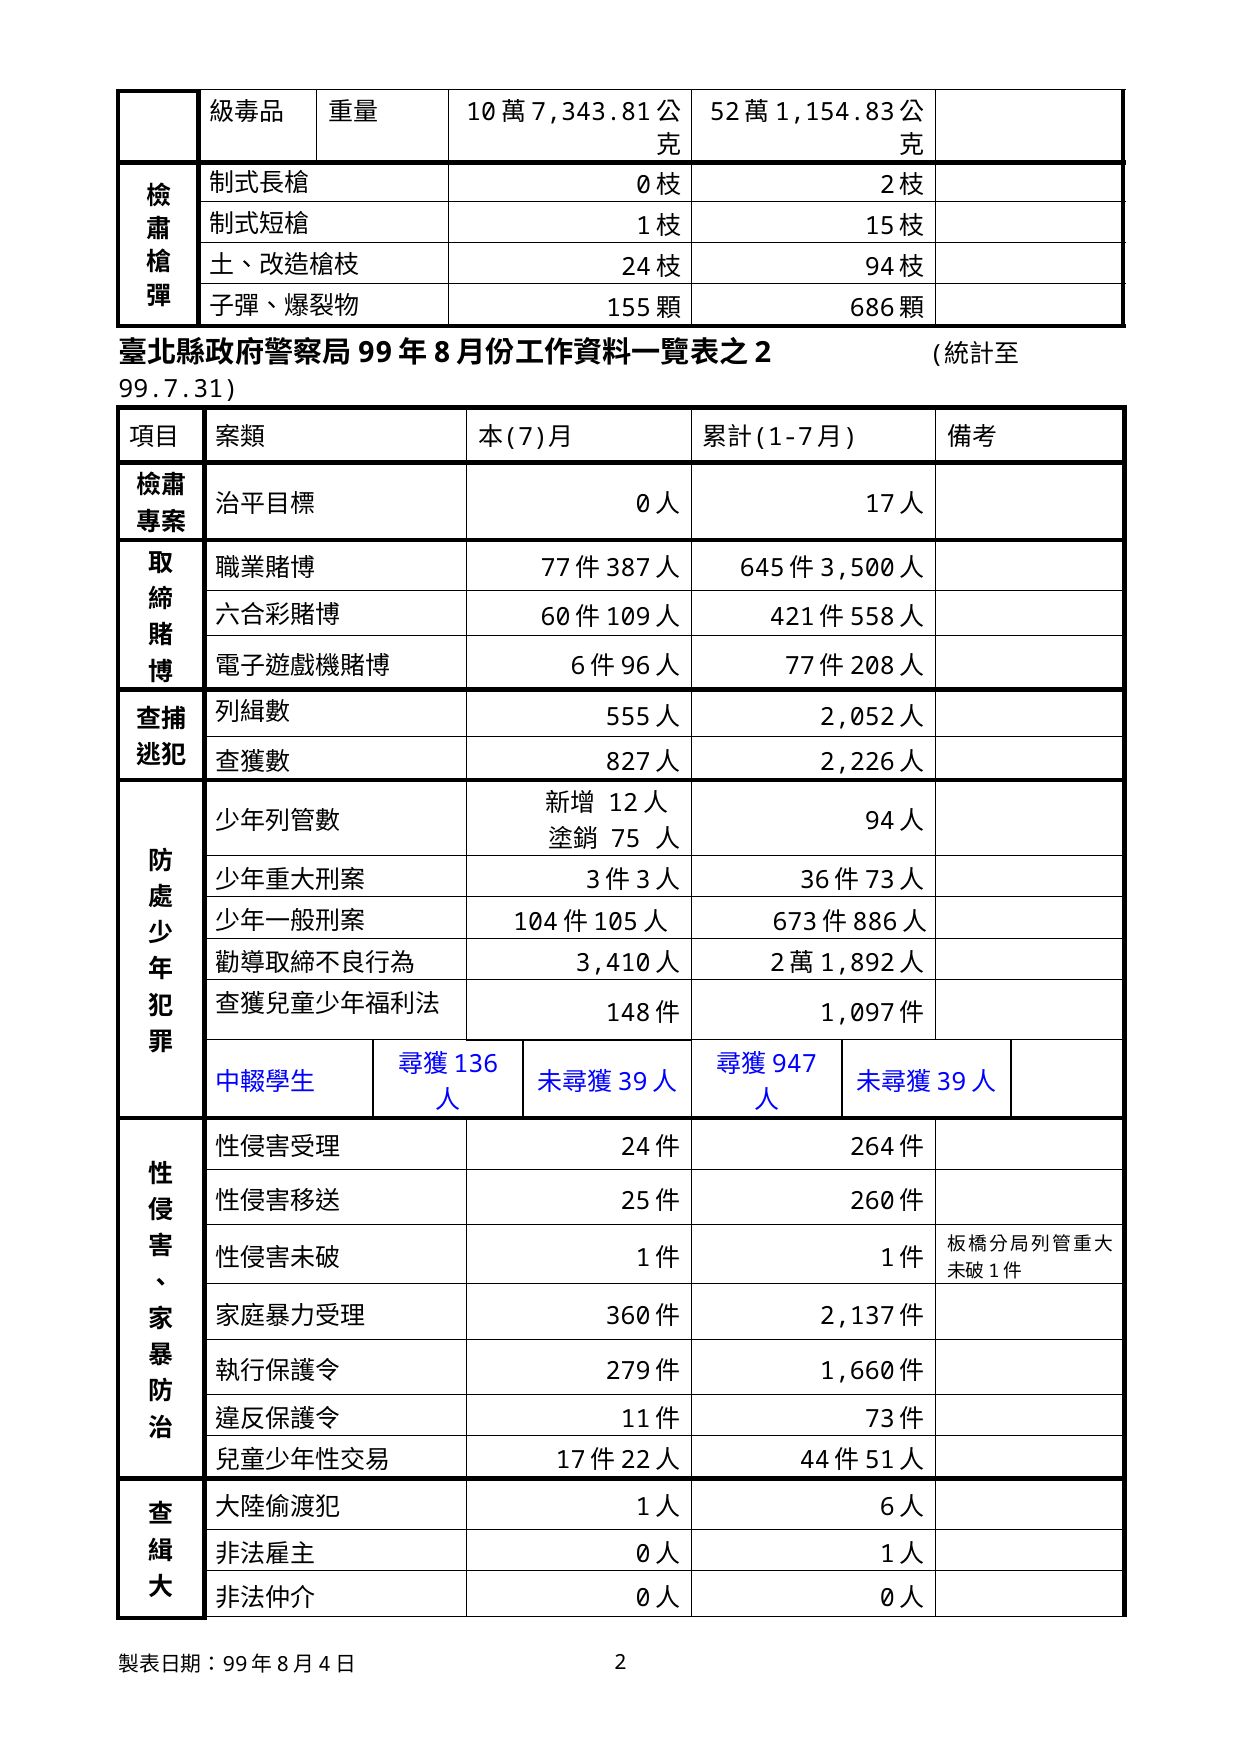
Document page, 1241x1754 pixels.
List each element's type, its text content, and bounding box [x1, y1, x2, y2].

table_cell 1人 [467, 1481, 691, 1529]
table_cell 645件3,500人 [692, 542, 935, 590]
table_cell 17件22人 [467, 1436, 691, 1476]
table_cell [936, 165, 1121, 201]
table_cell 0人 [692, 1571, 935, 1616]
table_cell 檢肅專案 [120, 465, 202, 537]
table_cell 827人 [467, 737, 691, 778]
table_cell 0枝 [449, 165, 691, 201]
table_cell 6人 [692, 1481, 935, 1529]
table_cell 少年一般刑案 [207, 897, 466, 937]
table_cell 未尋獲39人 [524, 1041, 691, 1116]
table_cell 性侵害未破 [207, 1225, 466, 1283]
table_cell 級毒品 [201, 90, 316, 160]
table_cell 防處少年犯罪 [120, 782, 202, 1116]
table_cell [936, 897, 1122, 937]
table_cell [936, 90, 1121, 160]
table_cell 555人 [467, 692, 691, 736]
table_cell 36件73人 [692, 856, 935, 896]
table_cell 0人 [467, 465, 691, 537]
table_cell [936, 465, 1122, 537]
table_cell 查緝大陸偷渡犯 [120, 1481, 202, 1616]
table_cell 3件3人 [467, 856, 691, 896]
table_cell 94枝 [692, 243, 935, 283]
table_cell 77件387人 [467, 542, 691, 590]
table_cell 24件 [467, 1120, 691, 1169]
table_cell 職業賭博 [207, 542, 466, 590]
table_cell 查捕逃犯 [120, 692, 202, 778]
table_header 備考 [936, 410, 1122, 460]
table_cell 2萬1,892人 [692, 939, 935, 979]
table_cell 44件51人 [692, 1436, 935, 1476]
table_cell 治平目標 [207, 465, 466, 537]
table_cell 家庭暴力受理 [207, 1284, 466, 1339]
table_cell 尋獲136人 [374, 1040, 522, 1116]
table_cell 24枝 [449, 243, 691, 283]
table_cell 制式短槍 [201, 202, 448, 242]
table_cell 土、改造槍枝 [201, 243, 448, 283]
table_cell [936, 1120, 1122, 1169]
table_cell [936, 1284, 1122, 1339]
table_cell [936, 980, 1122, 1038]
table_cell 大陸偷渡犯 [207, 1481, 466, 1529]
table_cell [936, 692, 1122, 736]
table_cell 73件 [692, 1395, 935, 1435]
table_cell 0人 [467, 1571, 691, 1616]
table_cell 1,097件 [692, 980, 935, 1038]
table_cell 制式長槍 [201, 165, 448, 201]
table_cell 檢肅槍彈 [120, 165, 196, 324]
table_cell 77件208人 [692, 636, 935, 687]
table_cell 板橋分局列管重大未破1件 [936, 1225, 1122, 1283]
table_cell 違反保護令 [207, 1395, 466, 1435]
table_cell [936, 782, 1122, 855]
table_header 案類 [207, 410, 466, 460]
table_cell 2,052人 [692, 692, 935, 736]
table_cell 執行保護令 [207, 1340, 466, 1393]
table_cell 1,660件 [692, 1340, 935, 1393]
table_header 項目 [120, 410, 202, 460]
table_cell 電子遊戲機賭博 [207, 636, 466, 687]
table_cell 279件 [467, 1340, 691, 1393]
table_cell 中輟學生 [207, 1040, 372, 1116]
table_cell 性侵害、家暴防治 [120, 1120, 202, 1476]
table_cell 1人 [692, 1530, 935, 1570]
table_cell 94人 [692, 782, 935, 855]
table_cell [936, 856, 1122, 896]
table_cell 取締賭博 [120, 542, 202, 687]
table_cell [936, 1530, 1122, 1570]
table_header 本(7)月 [467, 410, 691, 460]
table_cell [936, 1571, 1122, 1616]
table_cell [936, 1436, 1122, 1476]
table_cell [936, 243, 1121, 283]
table_cell 25件 [467, 1170, 691, 1224]
table_cell [936, 1395, 1122, 1435]
table_cell 104件105人 [467, 897, 691, 937]
table_cell 少年列管數 [207, 782, 466, 855]
table_cell 60件109人 [467, 591, 691, 635]
table_cell 15枝 [692, 202, 935, 242]
table_cell [936, 737, 1122, 778]
text 臺北縣政府警察局99年8月份工作資料一覽表之2 (統計至99.7.31) [118, 328, 1122, 405]
table_cell [936, 939, 1122, 979]
table_cell [120, 93, 196, 160]
table_cell 148件 [467, 980, 691, 1038]
table_cell 查獲數 [207, 737, 466, 778]
table_cell 六合彩賭博 [207, 591, 466, 635]
table_cell 686顆 [692, 284, 935, 324]
table_cell 155顆 [449, 284, 691, 324]
table_cell [936, 1170, 1122, 1224]
table_cell 尋獲947人 [692, 1040, 841, 1116]
table_cell 11件 [467, 1395, 691, 1435]
table_cell [1012, 1040, 1122, 1116]
table_cell 52萬1,154.83公克 [692, 90, 935, 160]
table_cell 6件96人 [467, 636, 691, 687]
table_cell 2,137件 [692, 1284, 935, 1339]
table_header 累計(1-7月) [692, 410, 935, 460]
table_cell 1件 [692, 1225, 935, 1283]
table_cell [936, 542, 1122, 590]
table_cell 子彈、爆裂物 [201, 284, 448, 324]
table_cell 673件886人 [692, 897, 935, 937]
table_cell 264件 [692, 1120, 935, 1169]
table_cell 2枝 [692, 165, 935, 201]
table_cell 17人 [692, 465, 935, 537]
table_cell [936, 1481, 1122, 1529]
table_cell 少年重大刑案 [207, 856, 466, 896]
table_cell [936, 1340, 1122, 1393]
table_cell 新增 12人 塗銷 75 人 [467, 782, 691, 855]
table_cell 列緝數 [207, 692, 466, 736]
table_cell 非法仲介 [207, 1571, 466, 1616]
table_cell [936, 591, 1122, 635]
table_cell 1枝 [449, 202, 691, 242]
table_cell 非法雇主 [207, 1530, 466, 1570]
table_cell 10萬7,343.81公克 [449, 90, 691, 160]
table_cell 3,410人 [467, 939, 691, 979]
table_cell 性侵害移送 [207, 1170, 466, 1224]
table_cell 查獲兒童少年福利法 [207, 980, 466, 1038]
table_cell [936, 284, 1121, 324]
table_cell 260件 [692, 1170, 935, 1224]
table_cell 勸導取締不良行為 [207, 939, 466, 979]
table_cell 1件 [467, 1225, 691, 1283]
table_cell [936, 636, 1122, 687]
table_cell 性侵害受理 [207, 1120, 466, 1169]
table_cell 重量 [317, 90, 448, 160]
table_cell [936, 202, 1121, 242]
table_cell 未尋獲39人 [843, 1040, 1010, 1116]
table_cell 421件558人 [692, 591, 935, 635]
table_cell 2,226人 [692, 737, 935, 778]
table_cell 兒童少年性交易 [207, 1436, 466, 1476]
table_cell 360件 [467, 1284, 691, 1339]
table_cell 0人 [467, 1530, 691, 1570]
